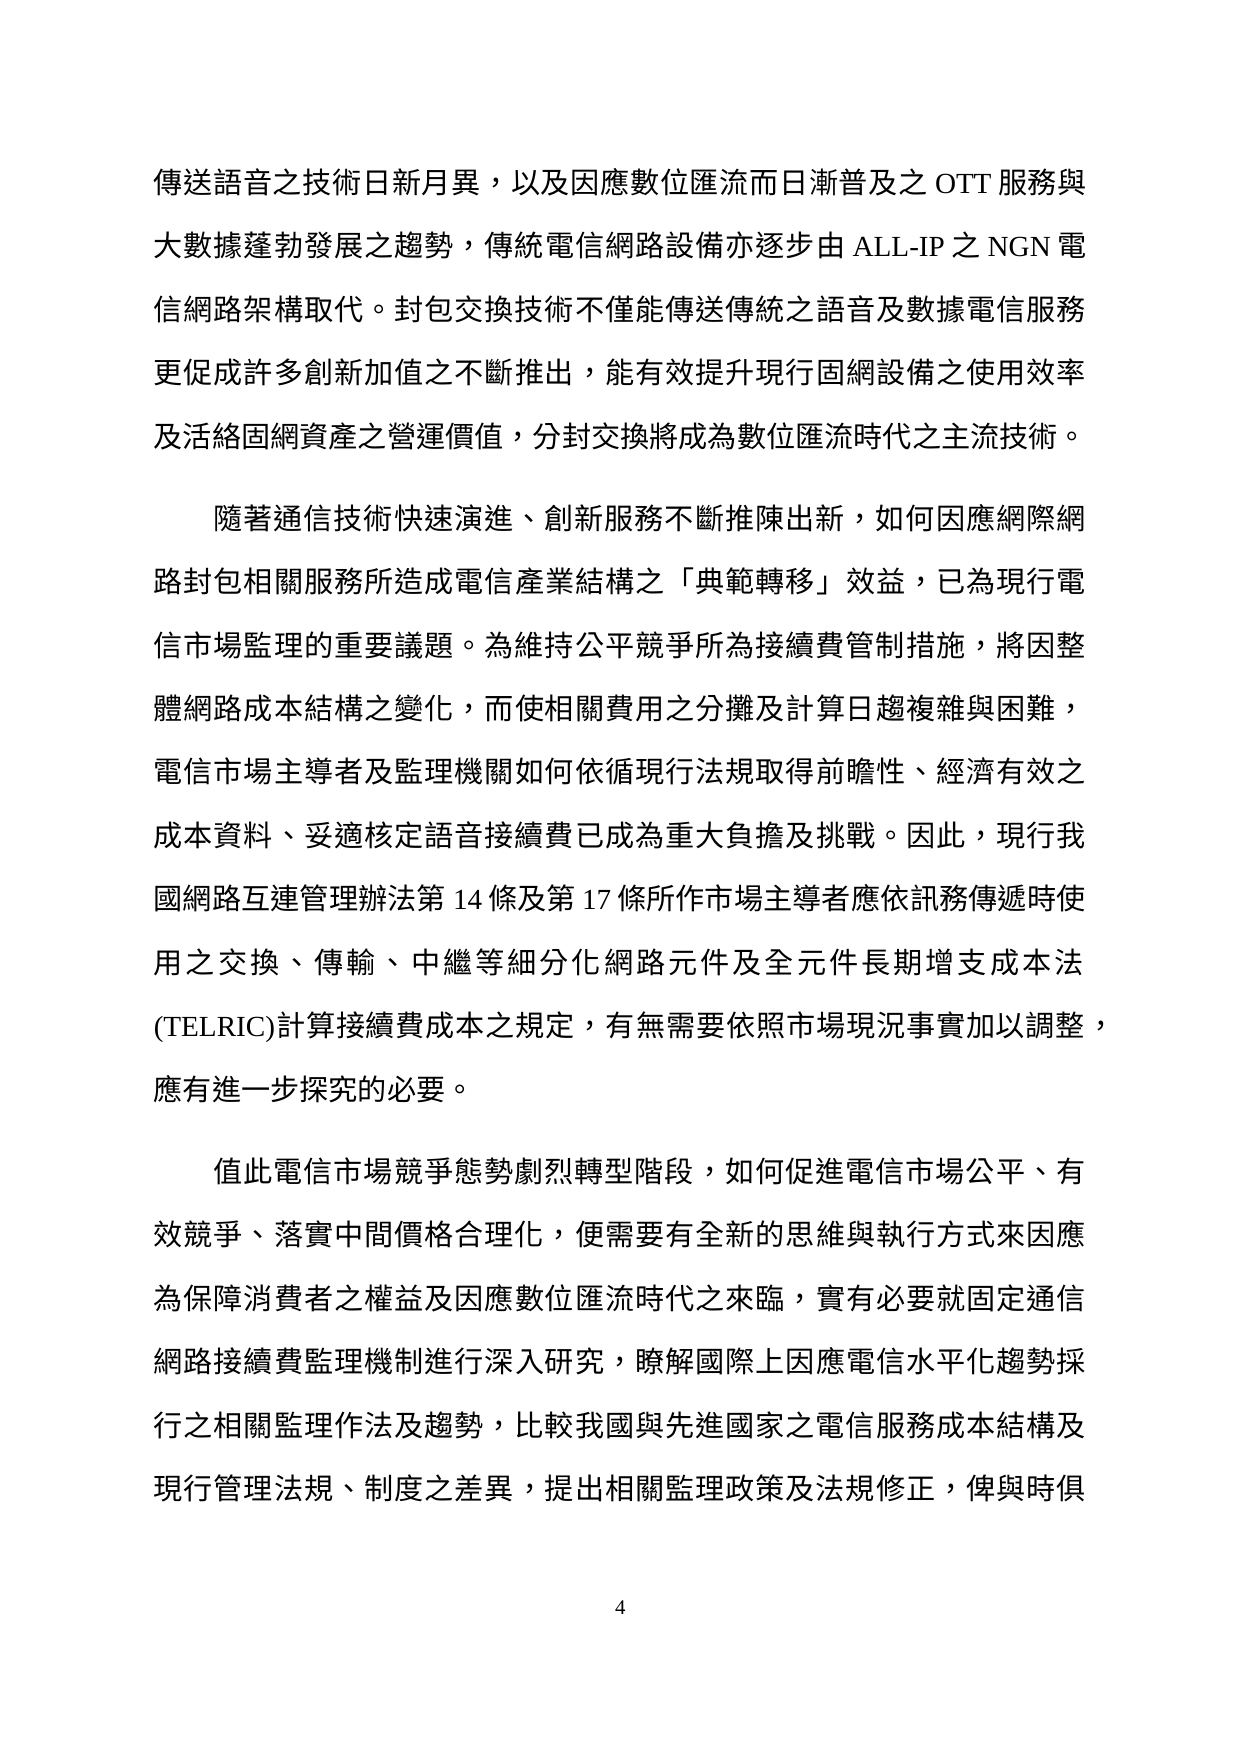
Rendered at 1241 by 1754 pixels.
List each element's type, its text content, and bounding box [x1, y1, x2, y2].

text 網路互連管理辦法第13條第1項第2款定義「接續費」係指「網路互連時依使用網路通信時間計算之費用」，此仍符合傳統公眾電信電路交換網路傳送語音訊務之技術特性，所建立以傳送訊務時所用元件之成本計算方式。惟隨著全世界寬頻網路日益健全，面對利用網際網路封包傳送語音之技術日新月異，以及因應數位匯流而日漸普及之OTT服務與大數據蓬勃發展之趨勢，傳統電信網路設備亦逐步由ALL-IP之NGN電信網路架構取代。封包交換技術不僅能傳送傳統之語音及數據電信服務，更促成許多創新加值之不斷推出，能有效提升現行固網設備之使用效率及活絡固網資產之營運價值，分封交換將成為數位匯流時代之主流技術。 [153, 159, 1087, 455]
text 值此電信市場競爭態勢劇烈轉型階段，如何促進電信市場公平、有效競爭、落實中間價格合理化，便需要有全新的思維與執行方式來因應。為保障消費者之權益及因應數位匯流時代之來臨，實有必要就固定通信網路接續費監理機制進行深入研究，瞭解國際上因應電信水平化趨勢採行之相關監理作法及趨勢，比較我國與先進國家之電信服務成本結構及現行管理法規、制度之差異，提出相關監理政策及法規修正，俾與時俱進調整我國現行固定通信網路接續費監理政策，以利電信網路走向下一代通訊網路之發展及相關創新服務得以順利推行。 [153, 1148, 1087, 1508]
text 隨著通信技術快速演進、創新服務不斷推陳出新，如何因應網際網路封包相關服務所造成電信產業結構之「典範轉移」效益，已為現行電信市場監理的重要議題。為維持公平競爭所為接續費管制措施，將因整體網路成本結構之變化，而使相關費用之分攤及計算日趨複雜與困難，電信市場主導者及監理機關如何依循現行法規取得前瞻性、經濟有效之成本資料、妥適核定語音接續費已成為重大負擔及挑戰。因此，現行我國網路互連管理辦法第14條及第17條所作市場主導者應依訊務傳遞時使用之交換、傳輸、中繼等細分化網路元件及全元件長期增支成本法(TELRIC)計算接續費成本之規定，有無需要依照市場現況事實加以調整，應有進一步探究的必要。 [153, 495, 1087, 1108]
